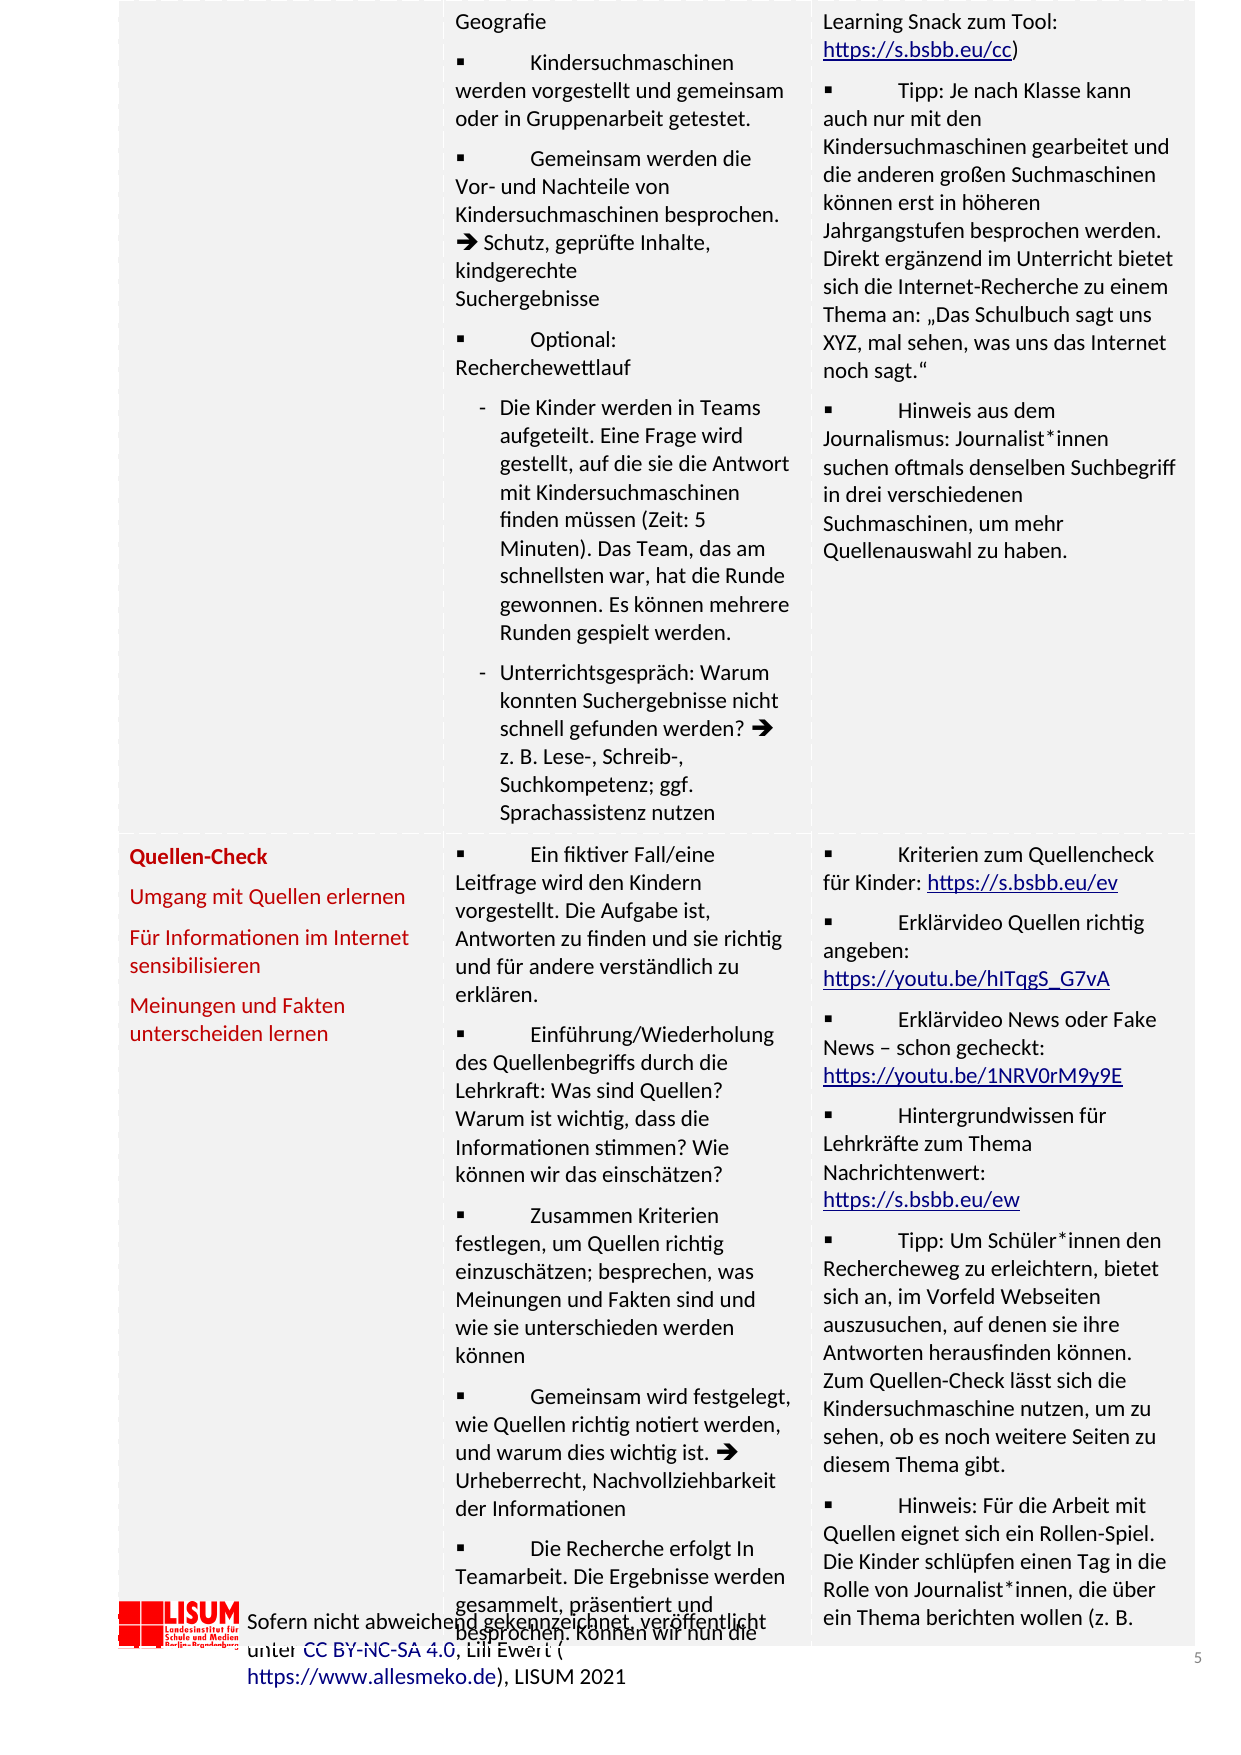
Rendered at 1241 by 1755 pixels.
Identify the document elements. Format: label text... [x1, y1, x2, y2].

table_cell Alternative Suchmaschinen Alternativen zu Google und Kindersuchmaschinen kennenlernen [118, 0, 444, 833]
table_cell Kriterien zum Quellencheck für Kinder: https://s.bsbb.eu/ev Erklärvideo Quellen richtig angeben: https://youtu.be/hITqgS_G7vA Erklärvideo News oder Fake News – schon gecheckt: https://youtu.be/1NRV0rM9y9E Hintergrundwissen für Lehrkräfte zum Thema Nachrichtenwert: https://s.bsbb.eu/ew Tipp: Um Schüler*innen den Rechercheweg zu erleichtern, bietet sich an, im Vorfeld Webseiten auszusuchen, auf denen sie ihre Antworten herausfinden können. Zum Quellen-Check lässt sich die Kindersuchmaschine nutzen, um zu sehen, ob es noch weitere Seiten zu diesem Thema gibt. Hinweis: Für die Arbeit mit Quellen eignet sich ein Rollen-Spiel. Die Kinder schlüpfen einen Tag in die Rolle von Journalist*innen, die über ein Thema berichten wollen (z. B. [812, 833, 1195, 1646]
table_cell Google ist nicht die einzige Suchmaschine. Die Schüler*innen kennen evtl. andere Suchmaschinen. Ein Schaubild zu Suchmaschinen im Vergleich erstellen; gemeinsam oder in Gruppenarbeit verschiedene Suchmaschinen mit dem gleichen Suchbegriff auf Gemeinsamkeiten und Unterschiede hin testen, z. B.: Startpage, duckduckgo, Ecosia, Google etc.; Ergebnisse sammeln und vergleichen; dazu Screenshots der ersten Seite der Suchergebnisse in einem gemeinsamen Dokument/einem digital Whiteboard sammeln; es kann auch eine gemeinsame Tabelle angefertigt werden. Warum gibt es verschiedene Suchmaschinen und unterschiedliche Ergebnisse?  Personalisierung, Algorithmen, Geografie Kindersuchmaschinen werden vorgestellt und gemeinsam oder in Gruppenarbeit getestet. Gemeinsam werden die Vor- und Nachteile von Kindersuchmaschinen besprochen.  Schutz, geprüfte Inhalte, kindgerechte Suchergebnisse Optional: Recherchewettlauf Die Kinder werden in Teams aufgeteilt. Eine Frage wird gestellt, auf die sie die Antwort mit Kindersuchmaschinen finden müssen (Zeit: 5 Minuten). Das Team, das am schnellsten war, hat die Runde gewonnen. Es können mehrere Runden gespielt werden. Unterrichtsgespräch: Warum konnten Suchergebnisse nicht schnell gefunden werden?  z. B. Lese-, Schreib-, Suchkompetenz; ggf. Sprachassistenz nutzen [444, 0, 812, 833]
table_cell Quellen-Check Umgang mit Quellen erlernen Für Informationen im Internet sensibilisieren Meinungen und Fakten unterscheiden lernen [118, 833, 444, 1646]
table_cell Learning Snack zum Tool: https://s.bsbb.eu/cc) Tipp: Je nach Klasse kann auch nur mit den Kindersuchmaschinen gearbeitet und die anderen großen Suchmaschinen können erst in höheren Jahrgangstufen besprochen werden. Direkt ergänzend im Unterricht bietet sich die Internet-Recherche zu einem Thema an: „Das Schulbuch sagt uns XYZ, mal sehen, was uns das Internet noch sagt.“ Hinweis aus dem Journalismus: Journalist*innen suchen oftmals denselben Suchbegriff in drei verschiedenen Suchmaschinen, um mehr Quellenauswahl zu haben. [812, 0, 1195, 833]
table_cell Ein fiktiver Fall/eine Leitfrage wird den Kindern vorgestellt. Die Aufgabe ist, Antworten zu finden und sie richtig und für andere verständlich zu erklären. Einführung/Wiederholung des Quellenbegriffs durch die Lehrkraft: Was sind Quellen? Warum ist wichtig, dass die Informationen stimmen? Wie können wir das einschätzen? Zusammen Kriterien festlegen, um Quellen richtig einzuschätzen; besprechen, was Meinungen und Fakten sind und wie sie unterschieden werden können Gemeinsam wird festgelegt, wie Quellen richtig notiert werden, und warum dies wichtig ist.  Urheberrecht, Nachvollziehbarkeit der Informationen Die Recherche erfolgt In Teamarbeit. Die Ergebnisse werden gesammelt, präsentiert und besprochen. Können wir nun die Leitfrage/den Fall lösen? Optional: Warum haben wir evtl. andere Informationen als Menschen in anderen Ländern?  Personalisierung, Nachrichtenwert, Informationen in anderen Sprachen [444, 833, 812, 1646]
